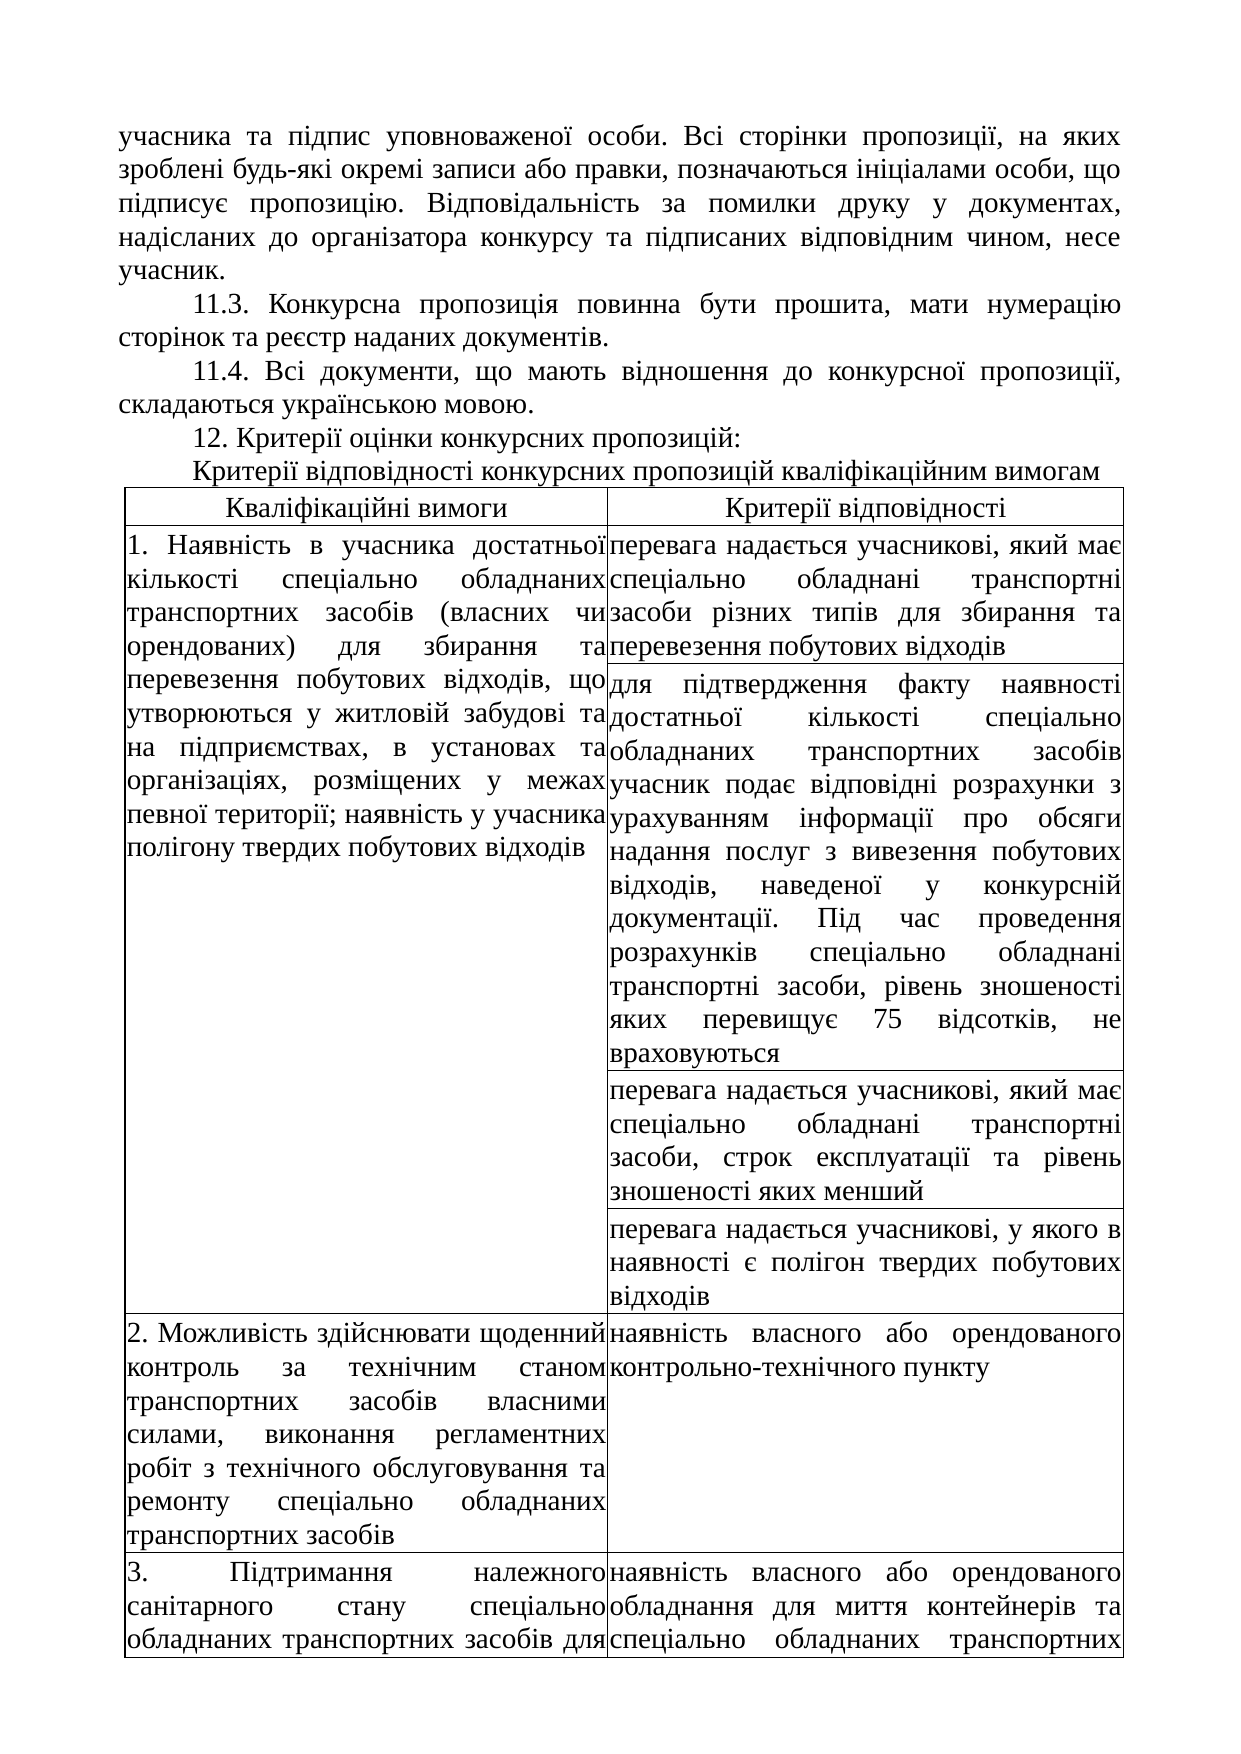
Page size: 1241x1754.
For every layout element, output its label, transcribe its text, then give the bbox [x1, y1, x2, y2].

table_cell перевага надається учасникові, який має спеціально обладнані транспортні засоби, строк експлуатації та рівень зношеності яких менший [608, 1071, 1123, 1208]
table_cell перевага надається учасникові, який має спеціально обладнані транспортні засоби різних типів для збирання та перевезення побутових відходів [608, 526, 1123, 663]
text 12. Критерії оцінки конкурсних пропозицій: [118, 420, 1122, 453]
text учасника та підпис уповноваженої особи. Всі сторінки пропозиції, на яких зроблені будь-які окремі записи або правки, позначаються ініціалами особи, що підписує пропозицію. Відповідальність за помилки друку у документах, надісланих до організатора конкурсу та підписаних відповідним чином, несе учасник. [118, 118, 1122, 286]
table_header Кваліфікаційні вимоги [126, 488, 607, 525]
table_cell 3. Підтримання належного санітарного стану спеціально обладнаних транспортних засобів для [126, 1553, 607, 1657]
text Критерії відповідності конкурсних пропозицій кваліфікаційним вимогам [118, 453, 1122, 487]
table_cell для підтвердження факту наявності достатньої кількості спеціально обладнаних транспортних засобів учасник подає відповідні розрахунки з урахуванням інформації про обсяги надання послуг з вивезення побутових відходів, наведеної у конкурсній документації. Під час проведення розрахунків спеціально обладнані транспортні засоби, рівень зношеності яких перевищує 75 відсотків, не враховуються [608, 664, 1123, 1070]
text 11.3. Конкурсна пропозиція повинна бути прошита, мати нумерацію сторінок та реєстр наданих документів. [118, 286, 1122, 353]
table_cell наявність власного або орендованого контрольно-технічного пункту [608, 1314, 1123, 1552]
table_header Критерії відповідності [608, 488, 1123, 525]
table_cell 1. Наявність в учасника достатньої кількості спеціально обладнаних транспортних засобів (власних чи орендованих) для збирання та перевезення побутових відходів, що утворюються у житловій забудові та на підприємствах, в установах та організаціях, розміщених у межах певної території; наявність у учасника полігону твердих побутових відходів [126, 526, 607, 1313]
table_cell 2. Можливість здійснювати щоденний контроль за технічним станом транспортних засобів власними силами, виконання регламентних робіт з технічного обслуговування та ремонту спеціально обладнаних транспортних засобів [126, 1314, 607, 1552]
table_cell наявність власного або орендованого обладнання для миття контейнерів та спеціально обладнаних транспортних [608, 1553, 1123, 1657]
table_cell перевага надається учасникові, у якого в наявності є полігон твердих побутових відходів [608, 1209, 1123, 1313]
text 11.4. Всі документи, що мають відношення до конкурсної пропозиції, складаються українською мовою. [118, 353, 1122, 420]
